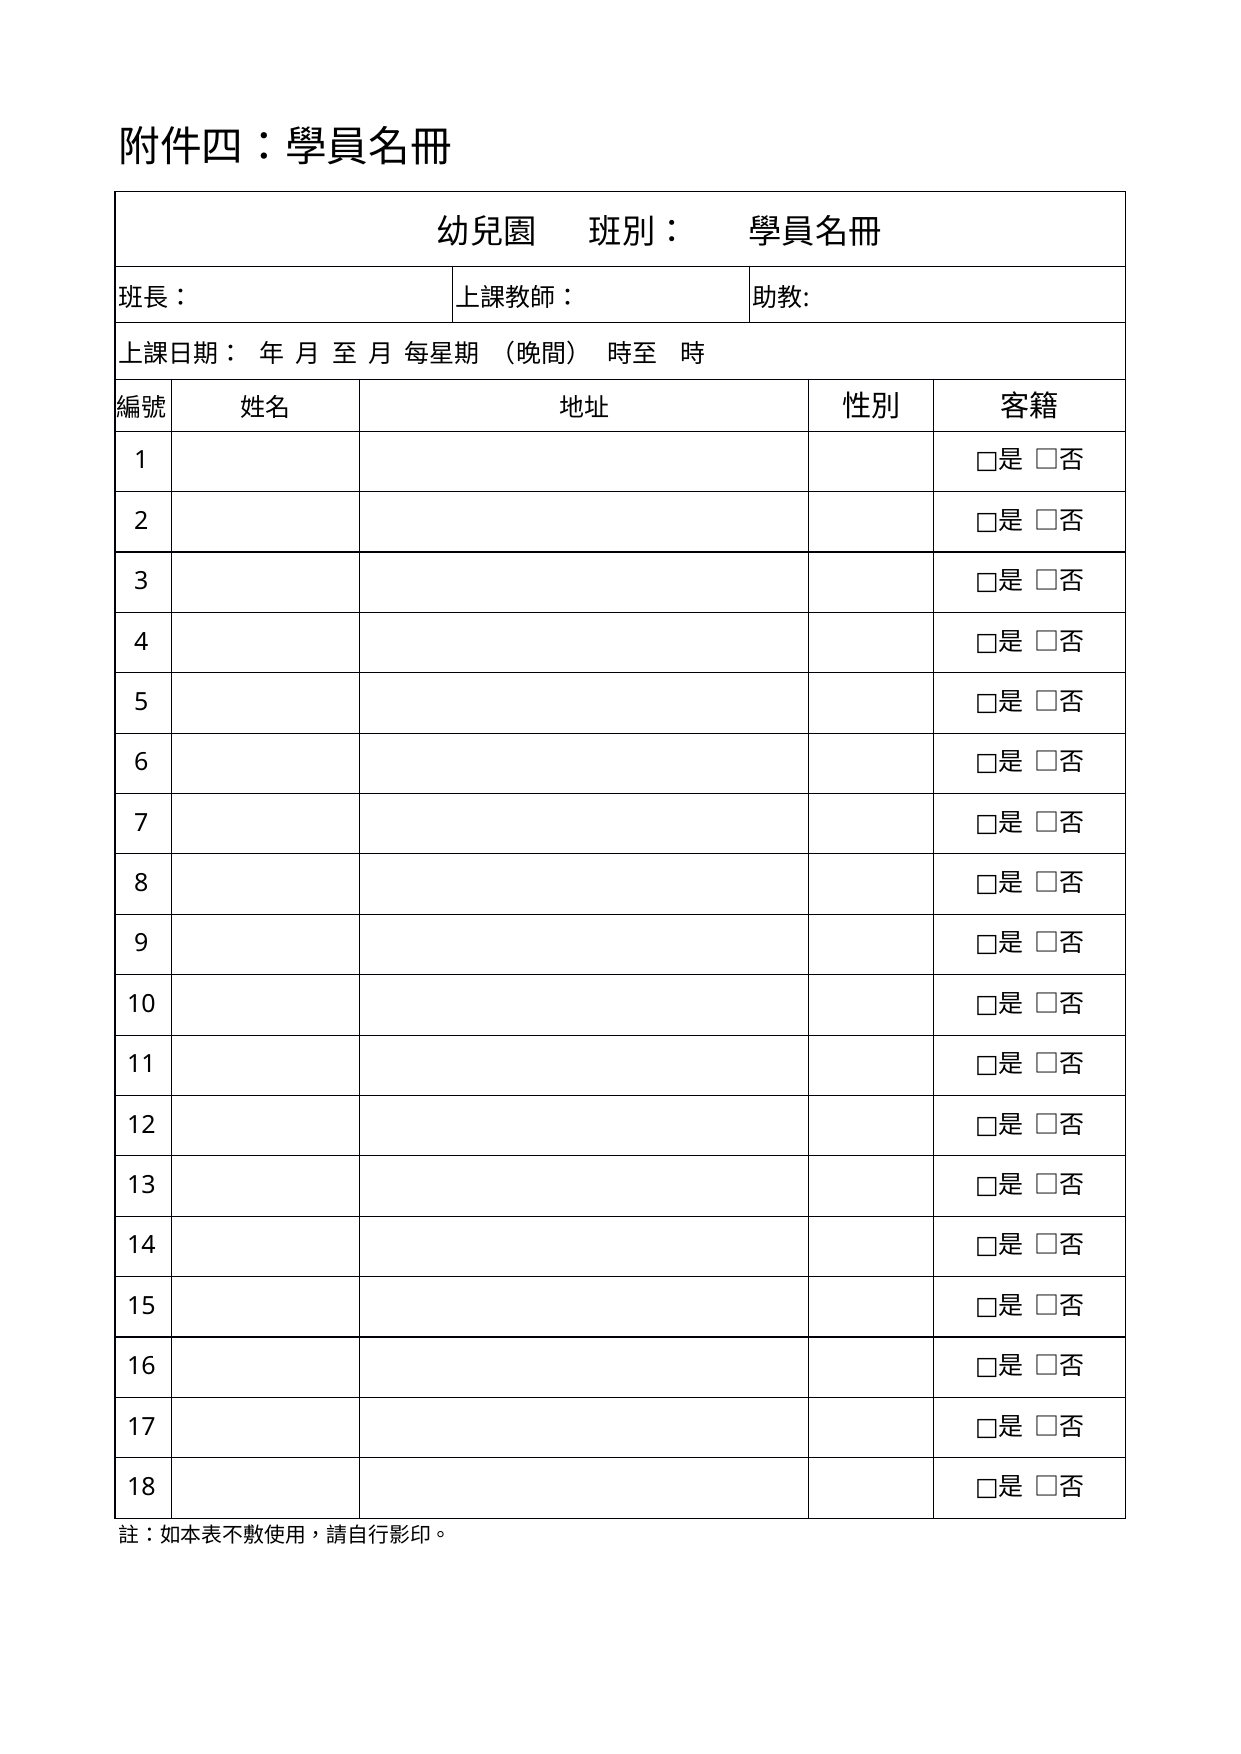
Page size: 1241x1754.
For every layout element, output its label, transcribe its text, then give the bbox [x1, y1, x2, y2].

table_cell 上課教師： [453, 267, 749, 322]
table_cell [172, 1217, 359, 1276]
table_cell [809, 1338, 933, 1397]
table_cell □是 □否 [934, 1458, 1125, 1518]
table_cell 10 [116, 975, 171, 1034]
table_cell [809, 1458, 933, 1518]
table_cell [809, 1096, 933, 1155]
table_cell 14 [116, 1217, 171, 1276]
table_cell [360, 1338, 808, 1397]
table_cell [172, 1398, 359, 1457]
table_cell [360, 1217, 808, 1276]
table_cell [172, 975, 359, 1034]
table_cell 3 [116, 553, 171, 612]
table_cell [172, 1036, 359, 1095]
table_cell [360, 1277, 808, 1336]
table_cell [360, 1156, 808, 1216]
table_cell □是 □否 [934, 1277, 1125, 1336]
table_cell □是 □否 [934, 1338, 1125, 1397]
table_cell [809, 492, 933, 551]
table_cell 性別 [809, 380, 933, 431]
table_cell [809, 1156, 933, 1216]
table_cell [172, 432, 359, 491]
table_header 幼兒園 班別： 學員名冊 [116, 192, 1125, 266]
table_cell [809, 432, 933, 491]
table_cell [172, 734, 359, 793]
table_cell 姓名 [172, 380, 359, 431]
table_cell 16 [116, 1338, 171, 1397]
table_cell □是 □否 [934, 613, 1125, 672]
table_cell 11 [116, 1036, 171, 1095]
table_cell □是 □否 [934, 553, 1125, 612]
table_cell [809, 613, 933, 672]
table_cell [809, 915, 933, 974]
table_cell [172, 1277, 359, 1336]
table_cell □是 □否 [934, 1217, 1125, 1276]
table_cell □是 □否 [934, 1096, 1125, 1155]
table_cell □是 □否 [934, 854, 1125, 914]
table_cell □是 □否 [934, 492, 1125, 551]
table_cell [172, 854, 359, 914]
table_cell 18 [116, 1458, 171, 1518]
table_cell [809, 975, 933, 1034]
table_cell [172, 1458, 359, 1518]
table_cell 2 [116, 492, 171, 551]
table_cell 1 [116, 432, 171, 491]
table_cell [360, 1096, 808, 1155]
table_cell 地址 [360, 380, 808, 431]
table_cell 15 [116, 1277, 171, 1336]
table_cell 5 [116, 673, 171, 732]
table_cell [172, 613, 359, 672]
table_cell 助教: [750, 267, 1125, 322]
table_cell [172, 794, 359, 853]
table_cell [360, 492, 808, 551]
text 註：如本表不敷使用，請自行影印。 [118, 1519, 1122, 1549]
table_cell 編號 [116, 380, 171, 431]
table_cell □是 □否 [934, 1156, 1125, 1216]
table_cell □是 □否 [934, 432, 1125, 491]
table_cell 上課日期： 年 月 至 月 每星期 （晚間） 時至 時 [116, 323, 1125, 378]
table_cell □是 □否 [934, 975, 1125, 1034]
table_cell □是 □否 [934, 794, 1125, 853]
table_cell [360, 1458, 808, 1518]
table_cell [809, 734, 933, 793]
table_cell [809, 1217, 933, 1276]
table_cell 班長： [116, 267, 452, 322]
table_cell [360, 915, 808, 974]
table_cell [809, 794, 933, 853]
table_cell [360, 975, 808, 1034]
table_cell [360, 854, 808, 914]
table_cell [172, 553, 359, 612]
table_cell 6 [116, 734, 171, 793]
table_cell [360, 673, 808, 732]
text 附件四：學員名冊 [118, 118, 1122, 172]
table_cell □是 □否 [934, 1036, 1125, 1095]
table_cell 7 [116, 794, 171, 853]
table_cell [172, 673, 359, 732]
table_cell [172, 1156, 359, 1216]
table_cell [809, 1277, 933, 1336]
table_cell [172, 1338, 359, 1397]
table_cell □是 □否 [934, 673, 1125, 732]
table_cell □是 □否 [934, 1398, 1125, 1457]
table_cell [809, 553, 933, 612]
table_cell [809, 854, 933, 914]
table_cell [172, 492, 359, 551]
table_cell [360, 1036, 808, 1095]
table_cell [360, 1398, 808, 1457]
table_cell [360, 432, 808, 491]
table_cell 客籍 [934, 380, 1125, 431]
table_cell 8 [116, 854, 171, 914]
table_cell [360, 794, 808, 853]
table_cell □是 □否 [934, 915, 1125, 974]
table_cell [360, 734, 808, 793]
table_cell 13 [116, 1156, 171, 1216]
table_cell [809, 1036, 933, 1095]
table_cell [172, 915, 359, 974]
table_cell [360, 613, 808, 672]
table_cell [360, 553, 808, 612]
table_cell 9 [116, 915, 171, 974]
table_cell □是 □否 [934, 734, 1125, 793]
table_cell 17 [116, 1398, 171, 1457]
table_cell 12 [116, 1096, 171, 1155]
table_cell [172, 1096, 359, 1155]
table_cell [809, 1398, 933, 1457]
table_cell 4 [116, 613, 171, 672]
table_cell [809, 673, 933, 732]
